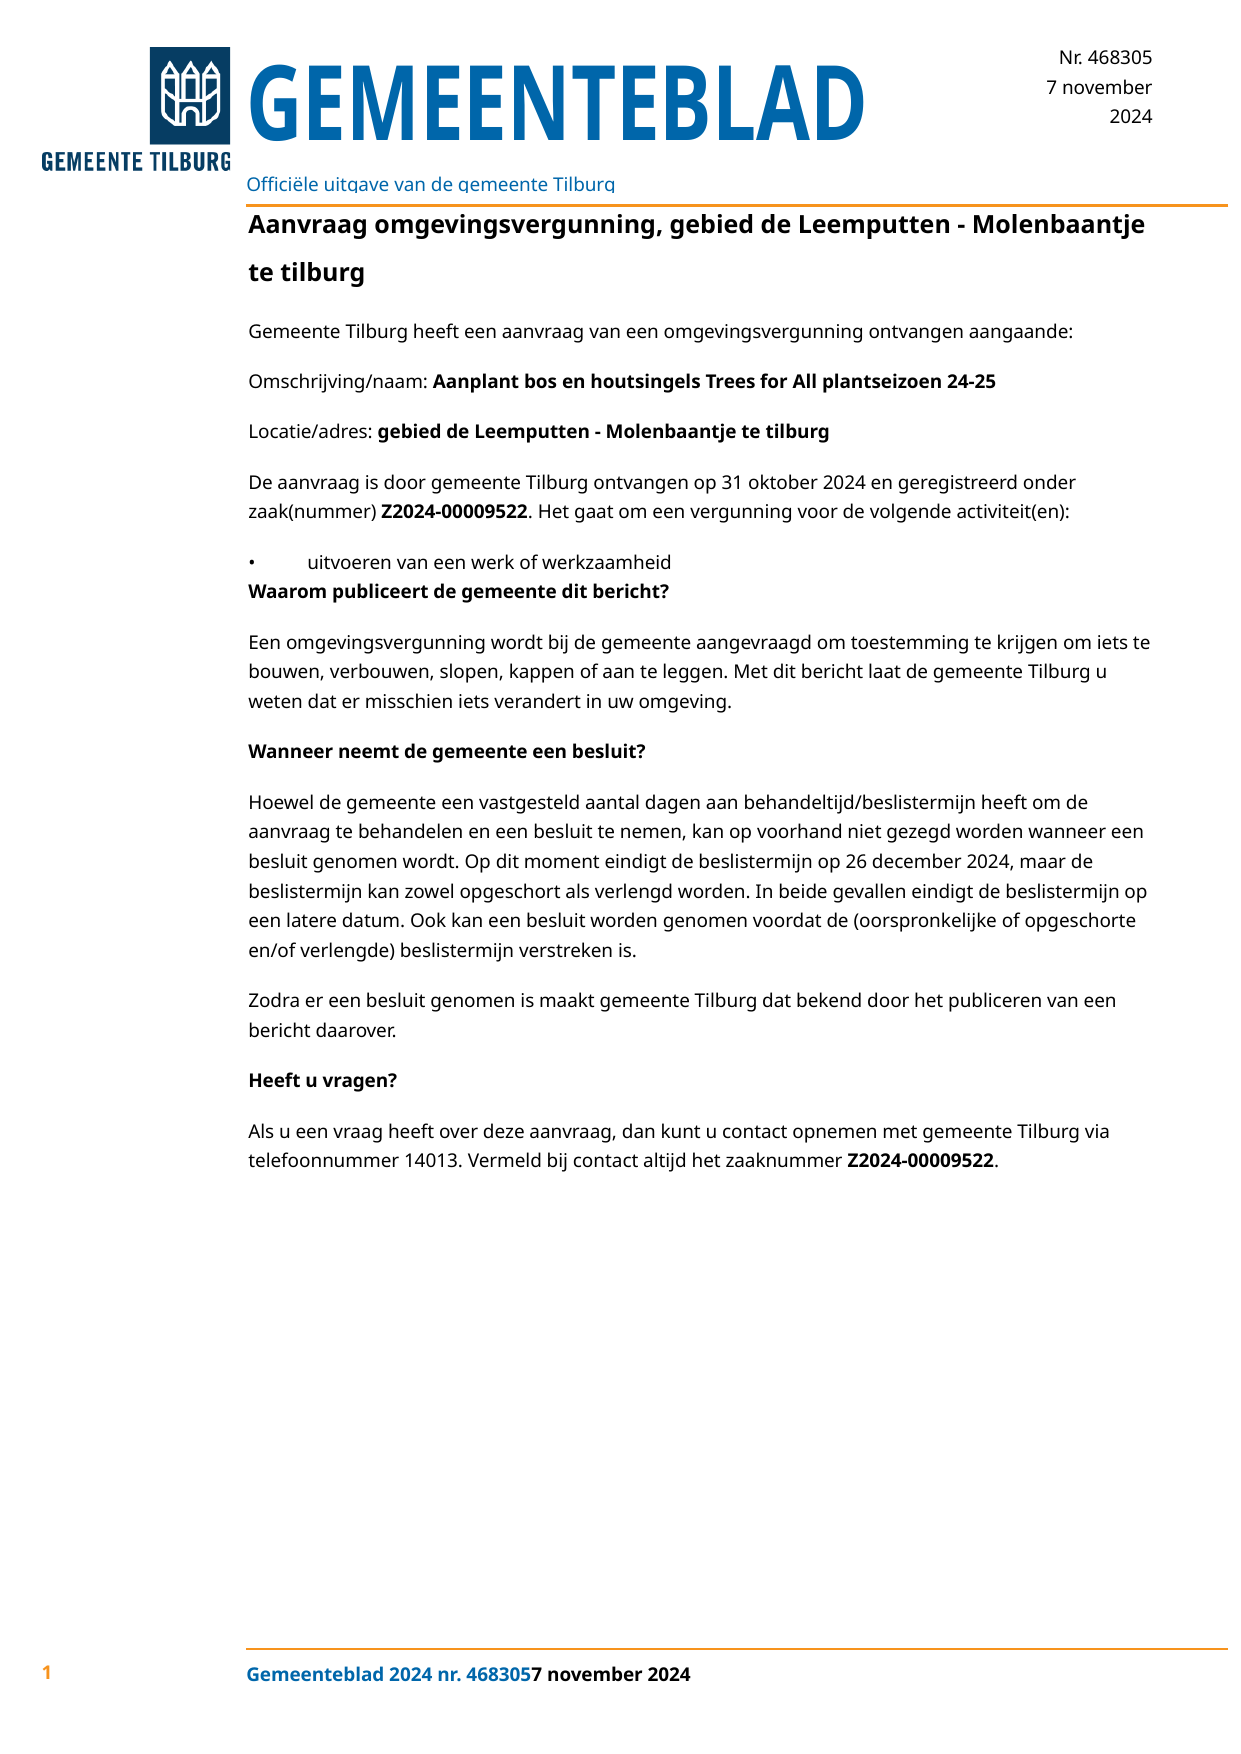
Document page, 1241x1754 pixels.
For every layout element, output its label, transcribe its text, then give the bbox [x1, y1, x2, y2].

text Wanneer neemt de gemeente een besluit? [248, 739, 1152, 764]
text Gemeente Tilburg heeft een aanvraag van een omgevingsvergunning ontvangen aangaande: [248, 318, 1152, 344]
text Waarom publiceert de gemeente dit bericht? [248, 579, 1152, 604]
text Omschrijving/naam: Aanplant bos en houtsingels Trees for All plantseizoen 24-25 [248, 368, 1152, 394]
text Hoewel de gemeente een vastgesteld aantal dagen aan behandeltijd/beslistermijn heeft om de aanvraag te behandelen en een besluit te nemen, kan op voorhand niet gezegd worden wanneer een besluit genomen wordt. Op dit moment eindigt de beslistermijn op 26 december 2024, maar de beslistermijn kan zowel opgeschort als verlengd worden. In beide gevallen eindigt de beslistermijn op een latere datum. Ook kan een besluit worden genomen voordat de (oorspronkelijke of opgeschorte en/of verlengde) beslistermijn verstreken is. [248, 789, 1152, 963]
text De aanvraag is door gemeente Tilburg ontvangen op 31 oktober 2024 en geregistreerd onder zaak(nummer) Z2024-00009522. Het gaat om een vergunning voor de volgende activiteit(en): [248, 469, 1152, 524]
text Locatie/adres: gebied de Leemputten - Molenbaantje te tilburg [248, 419, 1152, 444]
text Een omgevingsvergunning wordt bij de gemeente aangevraagd om toestemming te krijgen om iets te bouwen, verbouwen, slopen, kappen of aan te leggen. Met dit bericht laat de gemeente Tilburg u weten dat er misschien iets verandert in uw omgeving. [248, 629, 1152, 714]
text Aanvraag omgevingsvergunning, gebied de Leemputten - Molenbaantje te tilburg [248, 207, 1152, 288]
picture [41, 47, 231, 172]
text Als u een vraag heeft over deze aanvraag, dan kunt u contact opnemen met gemeente Tilburg via telefoonnummer 14013. Vermeld bij contact altijd het zaaknummer Z2024-00009522. [248, 1118, 1152, 1173]
text Heeft u vragen? [248, 1067, 1152, 1093]
list uitvoeren van een werk of werkzaamheid [248, 549, 1152, 575]
text Zodra er een besluit genomen is maakt gemeente Tilburg dat bekend door het publiceren van een bericht daarover. [248, 987, 1152, 1043]
